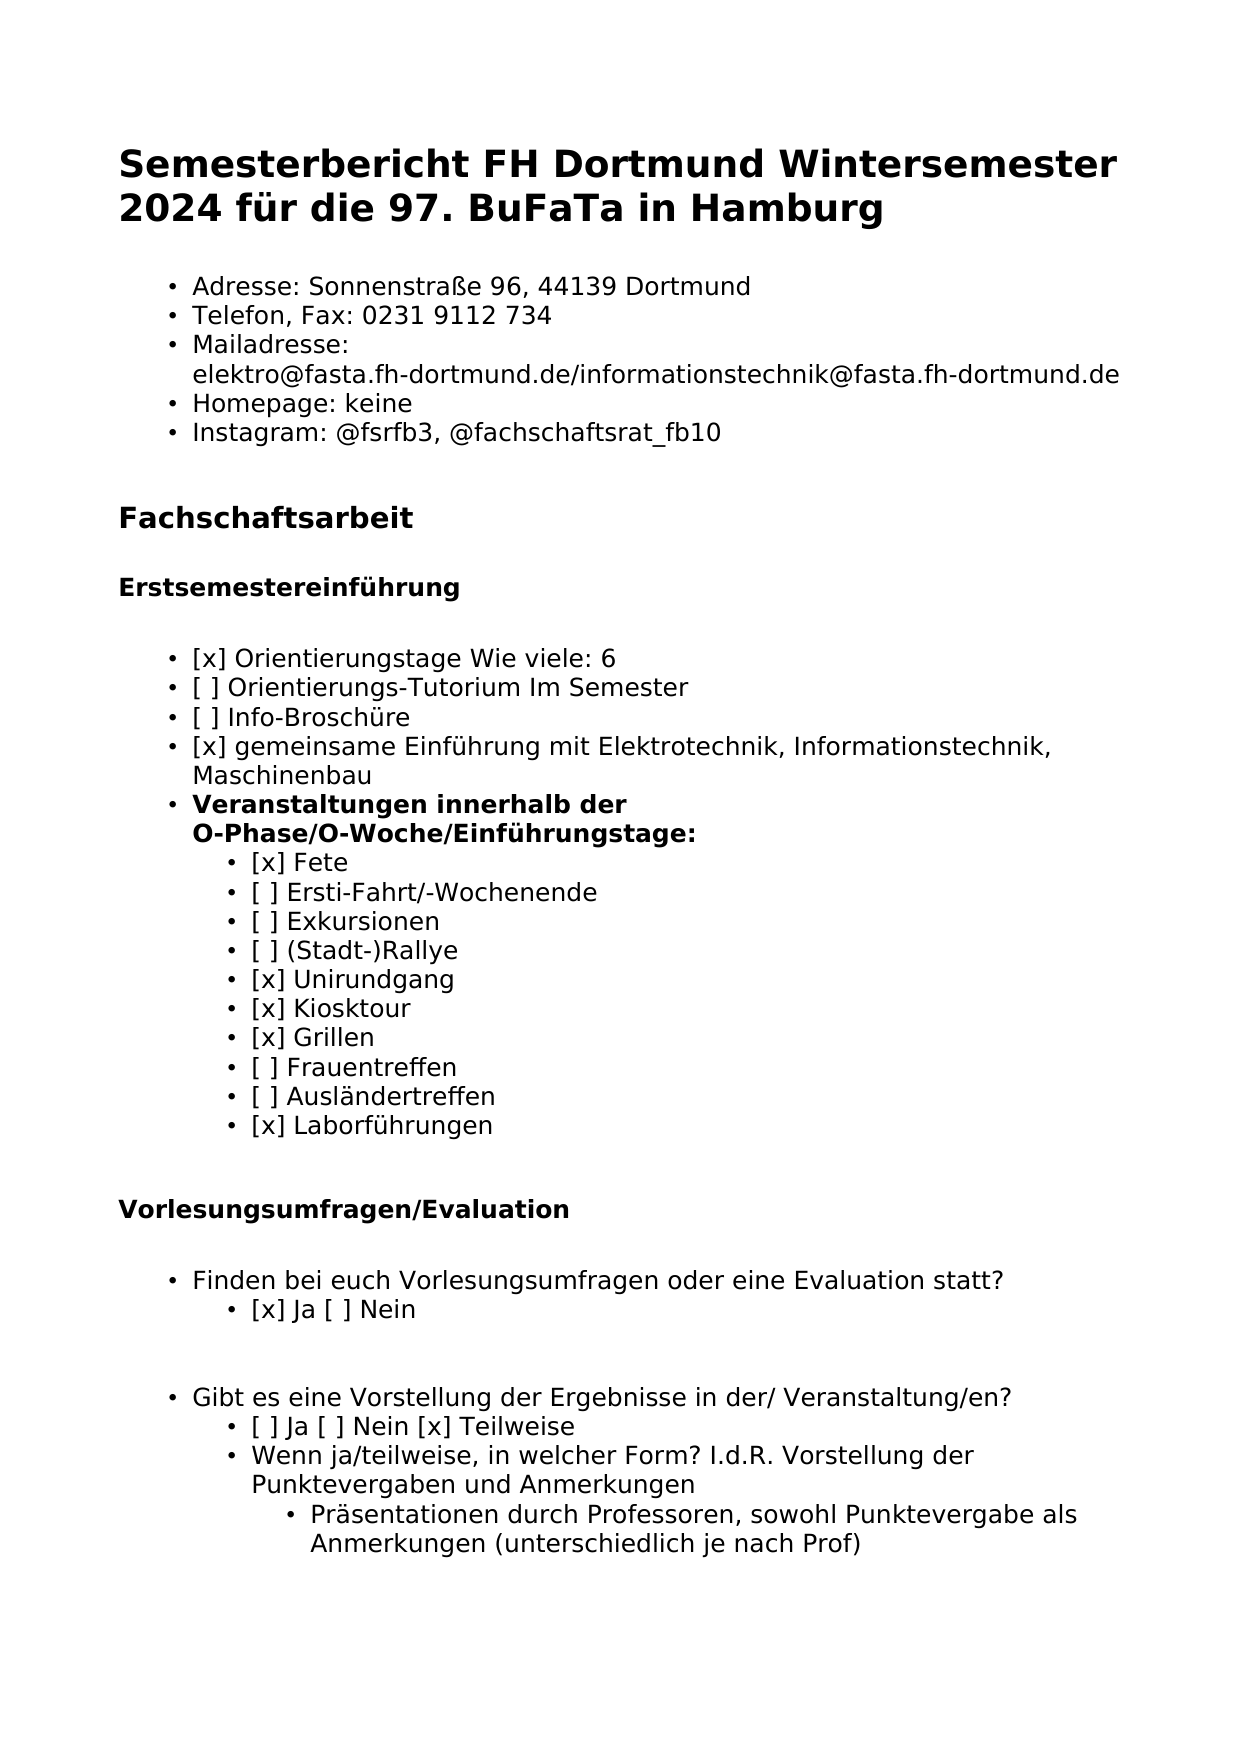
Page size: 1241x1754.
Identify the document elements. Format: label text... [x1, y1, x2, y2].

list [ ] Orientierungs-Tutorium Im Semester [177, 674, 1122, 703]
list [x] Orientierungstage Wie viele: 6 [177, 644, 1122, 674]
list [ ] Ausländertreffen [236, 1082, 1122, 1111]
list [ ] Ersti-Fahrt/-Wochenende [236, 878, 1122, 907]
list Homepage: keine [177, 389, 1122, 418]
list Mailadresse: elektro@fasta.fh-dortmund.de/informationstechnik@fasta.fh-dortmund.de [177, 331, 1122, 389]
subtitle Vorlesungsumfragen/Evaluation [118, 1195, 1122, 1224]
list [x] Ja [ ] Nein [236, 1295, 1122, 1324]
list Adresse: Sonnenstraße 96, 44139 Dortmund [177, 272, 1122, 302]
list [x] gemeinsame Einführung mit Elektrotechnik, Informationstechnik, Maschinenbau [177, 732, 1122, 790]
subtitle Fachschaftsarbeit [118, 502, 1122, 536]
list [x] Laborführungen [236, 1111, 1122, 1140]
list [ ] Ja [ ] Nein [x] Teilweise [236, 1412, 1122, 1442]
list Telefon, Fax: 0231 9112 734 [177, 302, 1122, 331]
list [ ] Info-Broschüre [177, 703, 1122, 732]
list [x] Unirundgang [236, 965, 1122, 994]
list [x] Fete [236, 849, 1122, 878]
list [ ] Exkursionen [236, 907, 1122, 936]
subtitle Erstsemestereinführung [118, 573, 1122, 602]
list Gibt es eine Vorstellung der Ergebnisse in der/ Veranstaltung/en? [177, 1383, 1122, 1412]
list Wenn ja/teilweise, in welcher Form? I.d.R. Vorstellung der Punktevergaben und Anmerkungen [236, 1442, 1122, 1500]
list Instagram: @fsrfb3, @fachschaftsrat_fb10 [177, 418, 1122, 447]
list Veranstaltungen innerhalb der O-Phase/O-Woche/Einführungstage: [177, 790, 1122, 849]
list [ ] (Stadt-)Rallye [236, 936, 1122, 965]
list Präsentationen durch Professoren, sowohl Punktevergabe als Anmerkungen (unterschiedlich je nach Prof) [295, 1500, 1122, 1558]
list [ ] Frauentreffen [236, 1053, 1122, 1082]
list [x] Kiosktour [236, 994, 1122, 1024]
list [x] Grillen [236, 1024, 1122, 1053]
list Finden bei euch Vorlesungsumfragen oder eine Evaluation statt? [177, 1266, 1122, 1295]
subtitle Semesterbericht FH Dortmund Wintersemester 2024 für die 97. BuFaTa in Hamburg [118, 143, 1122, 230]
